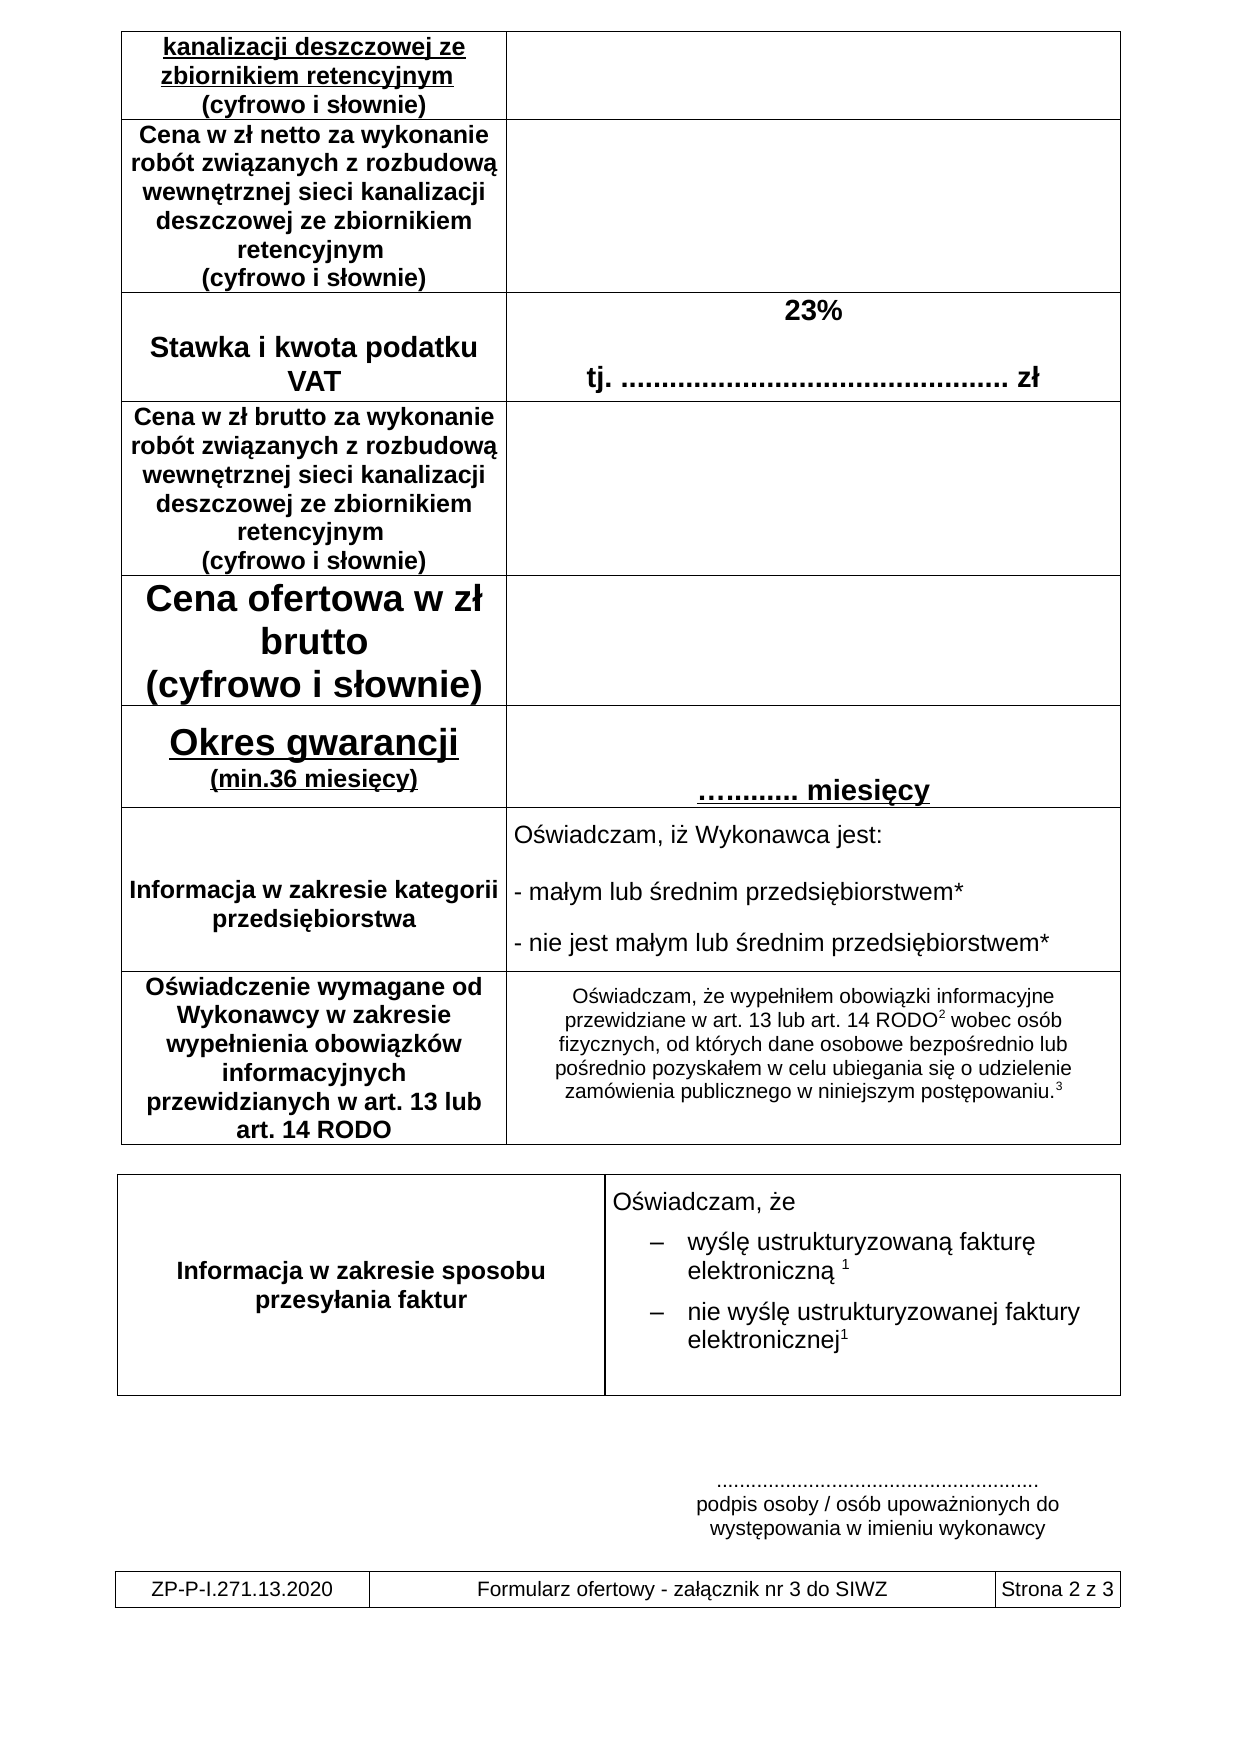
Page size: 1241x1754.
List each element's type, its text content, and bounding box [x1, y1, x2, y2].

table_cell [507, 120, 1120, 292]
table_cell [507, 402, 1120, 575]
table_cell Cena w zł brutto za wykonanie robót związanych z rozbudową wewnętrznej sieci kanalizacji deszczowej ze zbiornikiem retencyjnym (cyfrowo i słownie) [122, 402, 506, 575]
table_cell Cena ofertowa w zł brutto (cyfrowo i słownie) [122, 576, 506, 705]
text występowania w imieniu wykonawcy [560, 1516, 1122, 1539]
table_cell [507, 32, 1120, 118]
text podpis osoby / osób upoważnionych do [560, 1492, 1122, 1516]
table_cell Okres gwarancji (min.36 miesięcy) [122, 706, 506, 807]
table_cell Stawka i kwota podatku VAT [122, 293, 506, 401]
table_cell [507, 576, 1120, 705]
table_cell Informacja w zakresie kategorii przedsiębiorstwa [122, 808, 506, 971]
table_header Informacja w zakresie sposobu przesyłania faktur [118, 1175, 604, 1395]
table_cell 23% tj. ................................................ zł [507, 293, 1120, 401]
table_cell Oświadczam, iż Wykonawca jest: - małym lub średnim przedsiębiorstwem* - nie jest małym lub średnim przedsiębiorstwem* [507, 808, 1120, 971]
table_cell …......... miesięcy [507, 706, 1120, 807]
table_cell kanalizacji deszczowej ze zbiornikiem retencyjnym (cyfrowo i słownie) [122, 32, 506, 118]
text ........................................................ [560, 1468, 1122, 1492]
table_cell Cena w zł netto za wykonanie robót związanych z rozbudową wewnętrznej sieci kanalizacji deszczowej ze zbiornikiem retencyjnym (cyfrowo i słownie) [122, 120, 506, 292]
table_header Oświadczam, że wyślę ustrukturyzowaną fakturę elektroniczną 1 nie wyślę ustrukturyzowanej faktury elektronicznej1 [606, 1175, 1120, 1395]
table_cell Oświadczam, że wypełniłem obowiązki informacyjne przewidziane w art. 13 lub art. 14 RODO2 wobec osób fizycznych, od których dane osobowe bezpośrednio lub pośrednio pozyskałem w celu ubiegania się o udzielenie zamówienia publicznego w niniejszym postępowaniu.3 [507, 972, 1120, 1144]
table_cell Oświadczenie wymagane od Wykonawcy w zakresie wypełnienia obowiązków informacyjnych przewidzianych w art. 13 lub art. 14 RODO [122, 972, 506, 1144]
